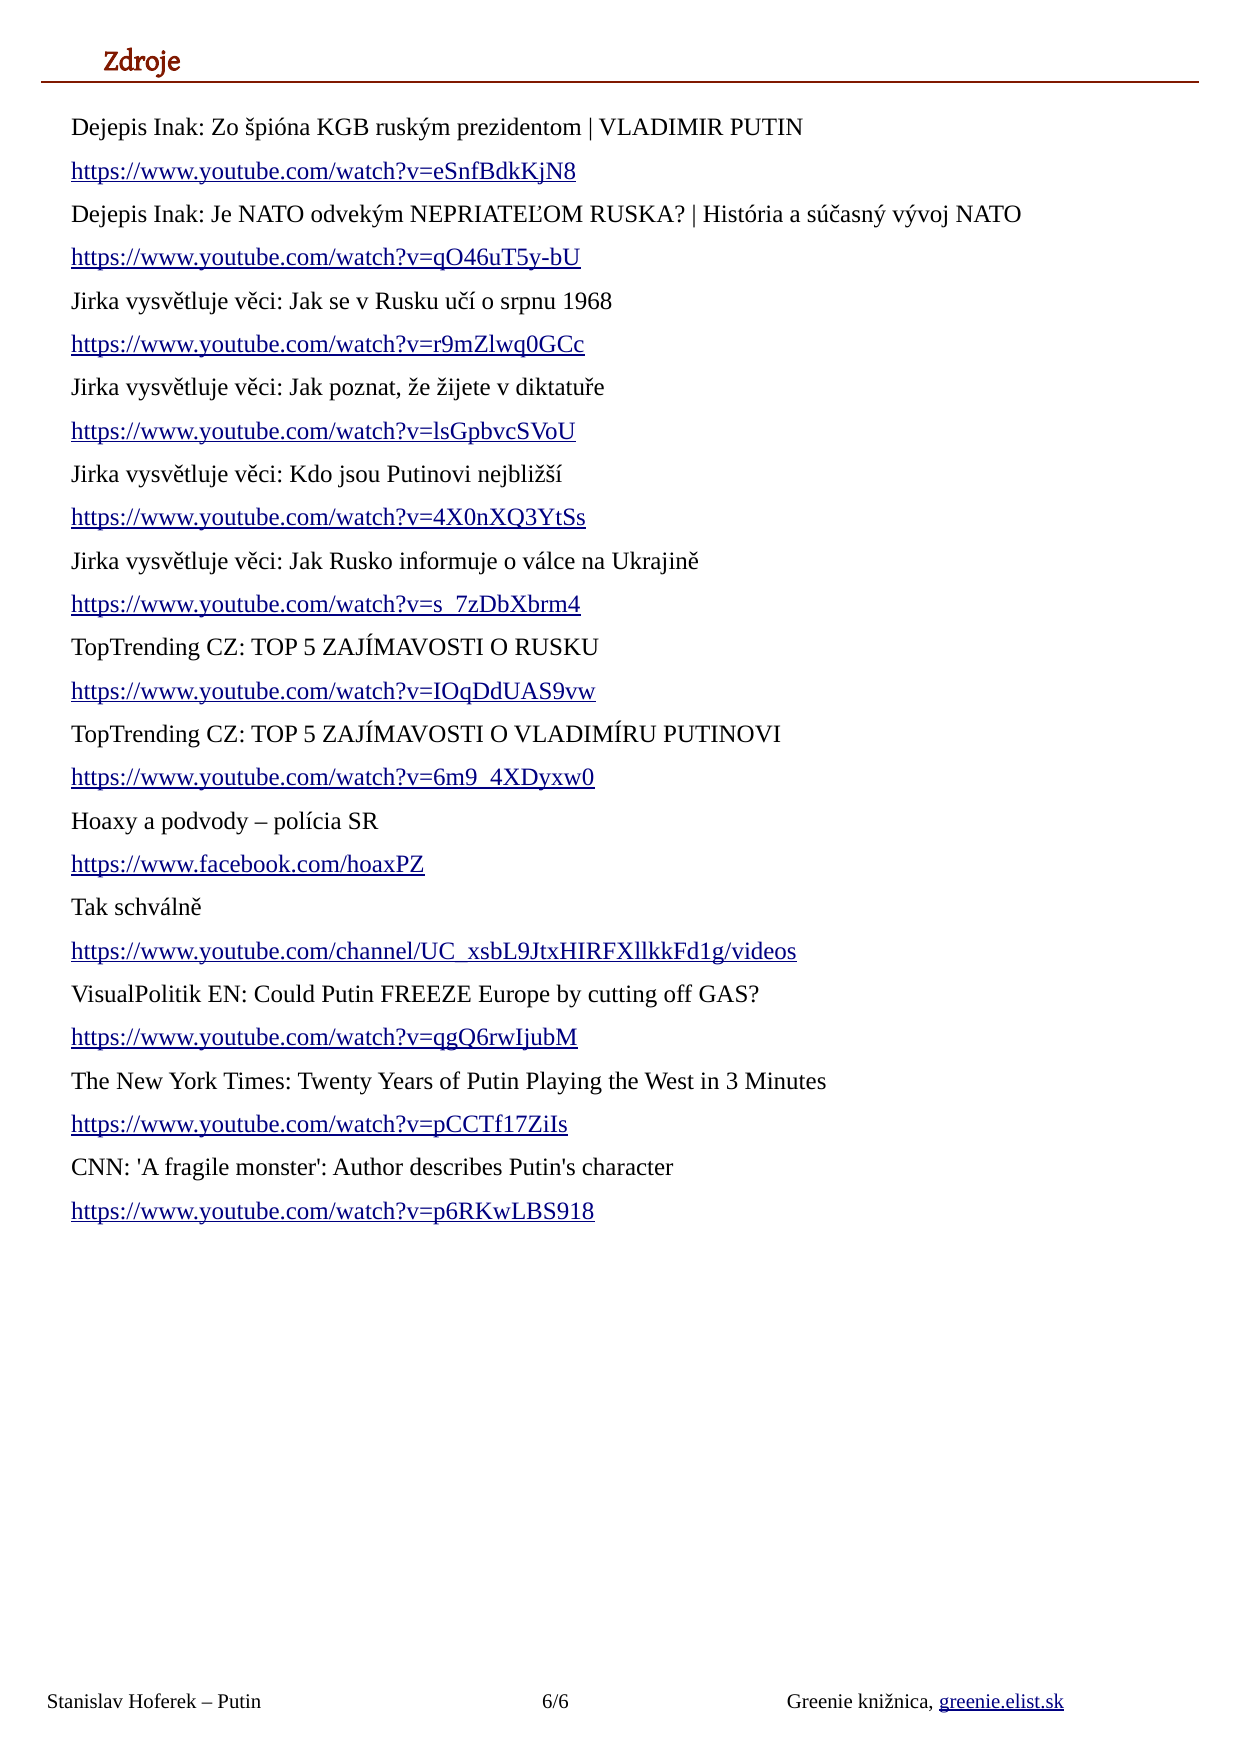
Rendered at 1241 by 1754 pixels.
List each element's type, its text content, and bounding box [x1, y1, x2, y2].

text https://www.youtube.com/watch?v=6m9_4XDyxw0 [41, 762, 1199, 791]
text Jirka vysvětluje věci: Jak poznat, že žijete v diktatuře [41, 372, 1199, 401]
text https://www.youtube.com/watch?v=IOqDdUAS9vw [41, 676, 1199, 704]
text TopTrending CZ: TOP 5 ZAJÍMAVOSTI O RUSKU [41, 632, 1199, 661]
subtitle Zdroje [41, 41, 1199, 81]
text Tak schválně [41, 892, 1199, 921]
text https://www.youtube.com/watch?v=qgQ6rwIjubM [41, 1022, 1199, 1051]
text Dejepis Inak: Je NATO odvekým NEPRIATEĽOM RUSKA? | História a súčasný vývoj NATO [41, 199, 1199, 228]
text https://www.youtube.com/watch?v=r9mZlwq0GCc [41, 329, 1199, 358]
text https://www.youtube.com/watch?v=4X0nXQ3YtSs [41, 502, 1199, 531]
text Hoaxy a podvody – polícia SR [41, 806, 1199, 834]
text https://www.youtube.com/watch?v=lsGpbvcSVoU [41, 416, 1199, 444]
text TopTrending CZ: TOP 5 ZAJÍMAVOSTI O VLADIMÍRU PUTINOVI [41, 719, 1199, 748]
text Jirka vysvětluje věci: Jak se v Rusku učí o srpnu 1968 [41, 286, 1199, 314]
text https://www.facebook.com/hoaxPZ [41, 849, 1199, 878]
text Jirka vysvětluje věci: Kdo jsou Putinovi nejbližší [41, 459, 1199, 488]
text https://www.youtube.com/watch?v=qO46uT5y-bU [41, 242, 1199, 271]
text The New York Times: Twenty Years of Putin Playing the West in 3 Minutes [41, 1066, 1199, 1094]
text CNN: 'A fragile monster': Author describes Putin's character [41, 1152, 1199, 1181]
text https://www.youtube.com/watch?v=p6RKwLBS918 [41, 1196, 1199, 1224]
text Dejepis Inak: Zo špióna KGB ruským prezidentom | VLADIMIR PUTIN [41, 112, 1199, 141]
text Jirka vysvětluje věci: Jak Rusko informuje o válce na Ukrajině [41, 546, 1199, 574]
text https://www.youtube.com/watch?v=s_7zDbXbrm4 [41, 589, 1199, 618]
text https://www.youtube.com/channel/UC_xsbL9JtxHIRFXllkkFd1g/videos [41, 936, 1199, 964]
text https://www.youtube.com/watch?v=pCCTf17ZiIs [41, 1109, 1199, 1138]
text https://www.youtube.com/watch?v=eSnfBdkKjN8 [41, 156, 1199, 184]
text VisualPolitik EN: Could Putin FREEZE Europe by cutting off GAS? [41, 979, 1199, 1008]
